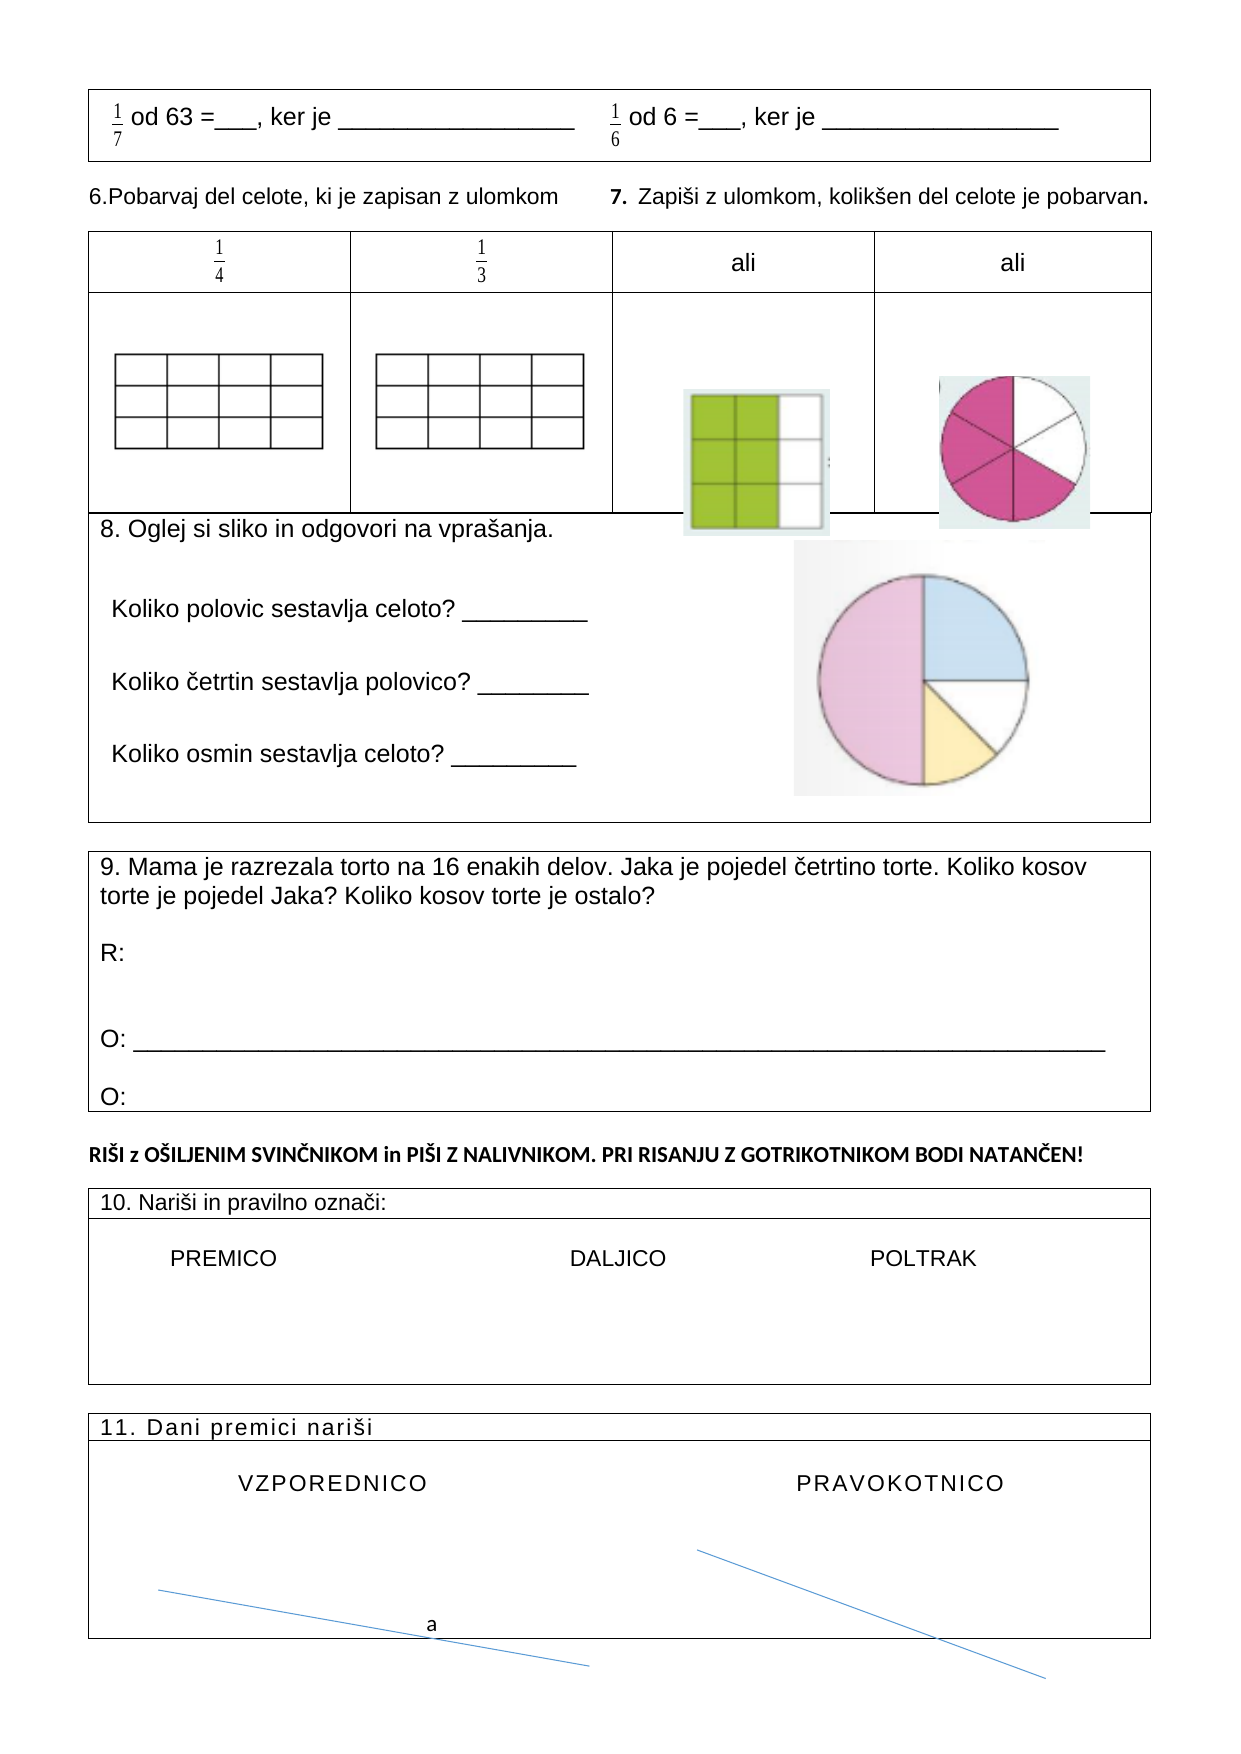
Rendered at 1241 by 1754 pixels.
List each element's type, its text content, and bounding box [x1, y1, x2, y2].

table_header ali [613, 232, 874, 292]
table_cell [1046, 718, 1139, 789]
table_cell [599, 789, 1139, 822]
table_header Koliko polovic sestavlja celoto? _________ [100, 572, 640, 644]
table_header ali [875, 232, 1151, 292]
table_header [640, 572, 793, 644]
table_cell od 63 =___, ker je _________________ [100, 90, 598, 161]
table_cell Koliko osmin sestavlja celoto? _________ [100, 718, 599, 789]
table_header 9. Mama je razrezala torto na 16 enakih delov. Jaka je pojedel četrtino torte. Koliko kosov torte je pojedel Jaka? Koliko kosov torte je ostalo? R: O: ______________________________________________________________________ O: [89, 852, 1150, 1111]
table_cell VZPOREDNICO PRAVOKOTNICO a [89, 1441, 1150, 1637]
text 6.Pobarvaj del celote, ki je zapisan z ulomkom 7. Zapiši z ulomkom, kolikšen del celote je pobarvan. [89, 182, 1152, 210]
table_header 10. Nariši in pravilno označi: [89, 1189, 1150, 1218]
table_header [89, 90, 100, 161]
table_cell [351, 293, 612, 512]
table_cell [613, 293, 874, 512]
table_cell [875, 293, 1151, 512]
table_cell od 6 =___, ker je _________________ [598, 90, 1139, 161]
table_header [1139, 90, 1150, 161]
table_cell [1046, 645, 1139, 717]
table_cell [599, 718, 793, 789]
table_header 11. Dani premici nariši [89, 1414, 1150, 1440]
table_header [351, 232, 612, 292]
table_cell Koliko četrtin sestavlja polovico? ________ [100, 645, 640, 717]
text RIŠI z OŠILJENIM SVINČNIKOM in PIŠI Z NALIVNIKOM. PRI RISANJU Z GOTRIKOTNIKOM BODI NATANČEN! [89, 1140, 1152, 1168]
table_header [1046, 572, 1139, 644]
table_cell [640, 645, 793, 717]
table_header 8. Oglej si sliko in odgovori na vprašanja. [89, 514, 1150, 822]
table_header [89, 232, 350, 292]
table_cell [89, 293, 350, 512]
table_cell [100, 789, 599, 822]
table_cell PREMICO DALJICO POLTRAK [89, 1219, 1150, 1384]
